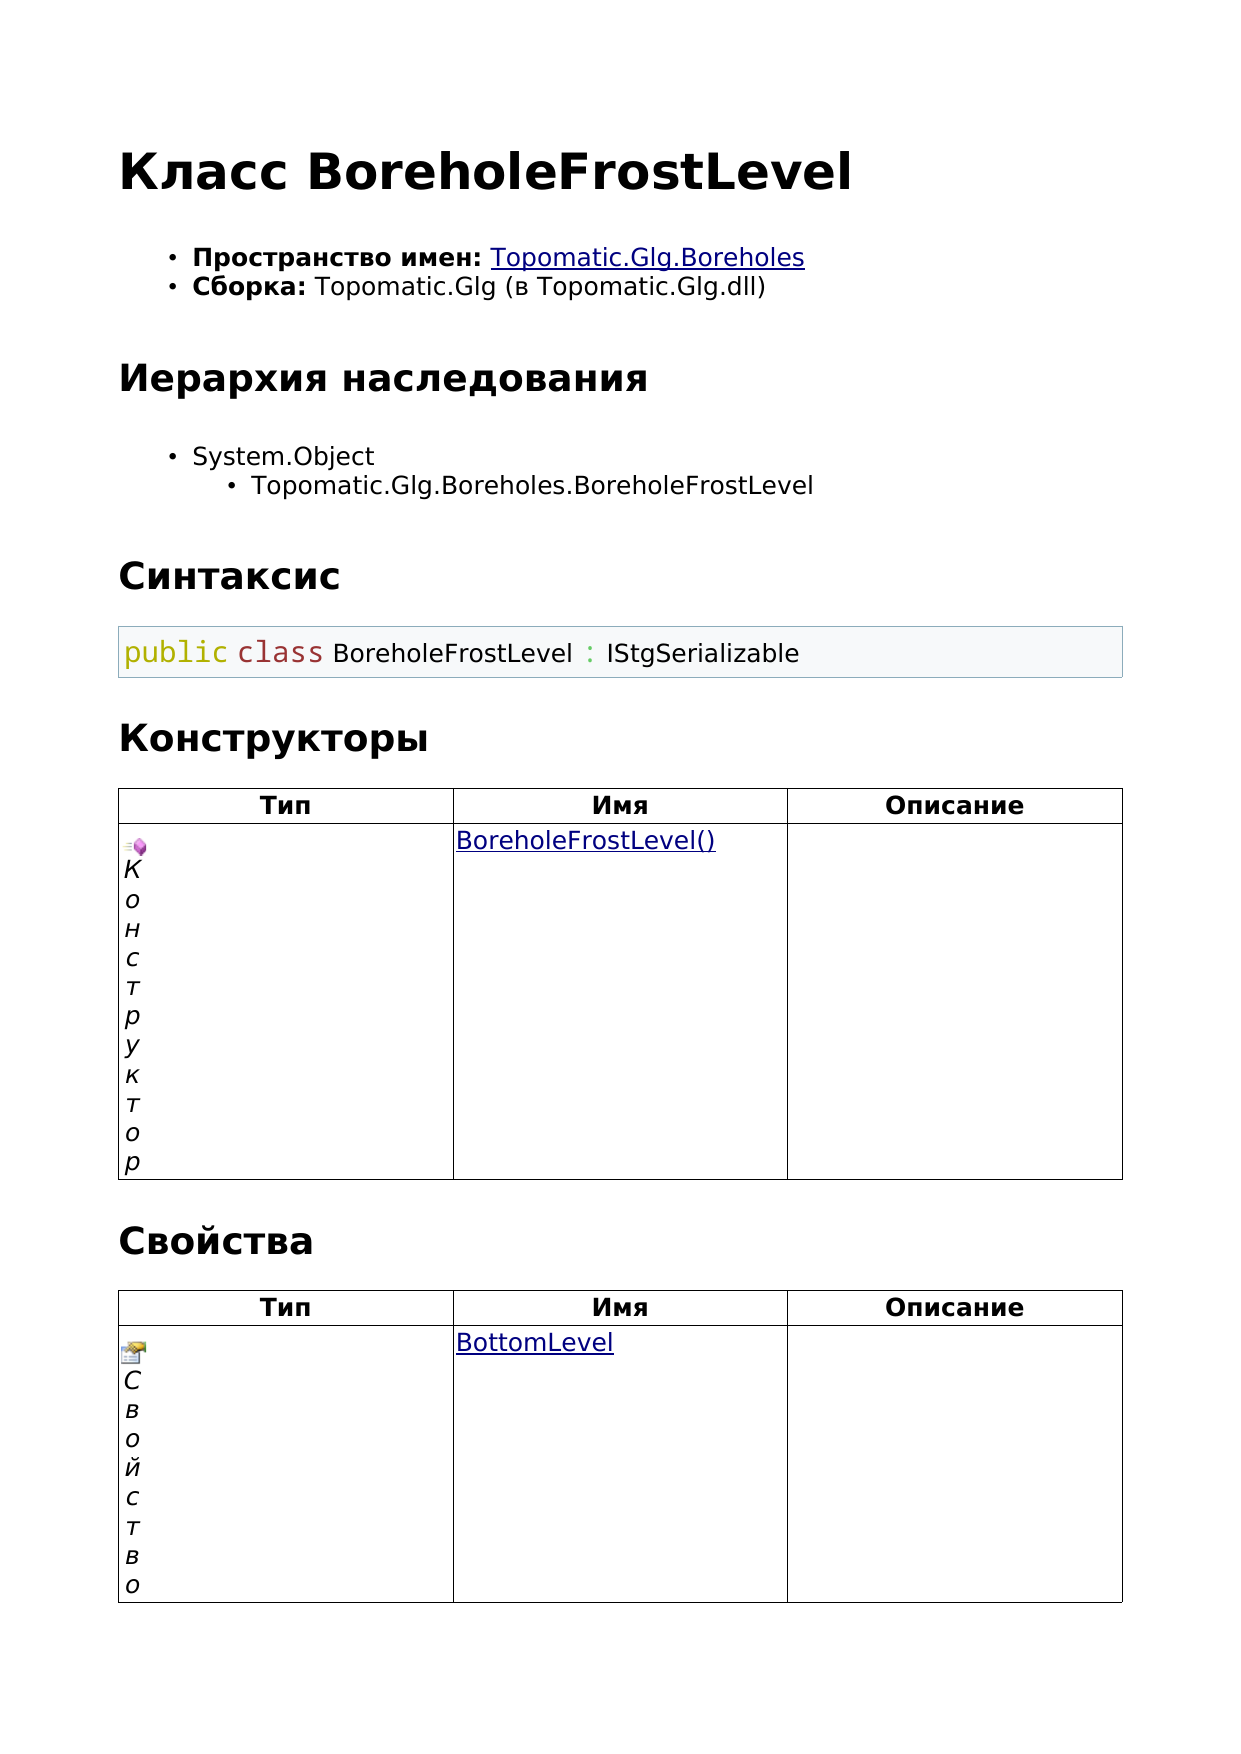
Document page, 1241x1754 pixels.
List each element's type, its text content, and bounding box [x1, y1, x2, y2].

list Пространство имен: Topomatic.Glg.Boreholes [177, 243, 1122, 272]
picture [121, 1340, 147, 1366]
list Сборка: Topomatic.Glg (в Topomatic.Glg.dll) [177, 272, 1122, 302]
subtitle Синтаксис [118, 554, 1122, 598]
table_cell [119, 824, 453, 1179]
table_header Имя [454, 1291, 787, 1325]
subtitle Класс BoreholeFrostLevel [118, 143, 1122, 201]
table_cell [788, 1326, 1122, 1602]
table_cell [119, 1326, 453, 1602]
table_cell [788, 824, 1122, 1179]
table_header public class BoreholeFrostLevel : IStgSerializable [119, 627, 1122, 677]
list System.Object [177, 442, 1122, 471]
subtitle Конструкторы [118, 717, 1122, 761]
subtitle Иерархия наследования [118, 356, 1122, 400]
table_header Описание [788, 1291, 1122, 1325]
subtitle Свойства [118, 1219, 1122, 1263]
table_cell BottomLevel [454, 1326, 787, 1602]
table_cell BoreholeFrostLevel() [454, 824, 787, 1179]
table_header Описание [788, 789, 1122, 823]
table_header Тип [119, 789, 453, 823]
table_header Тип [119, 1291, 453, 1325]
picture [121, 838, 147, 856]
table_header Имя [454, 789, 787, 823]
list Topomatic.Glg.Boreholes.BoreholeFrostLevel [236, 471, 1122, 500]
